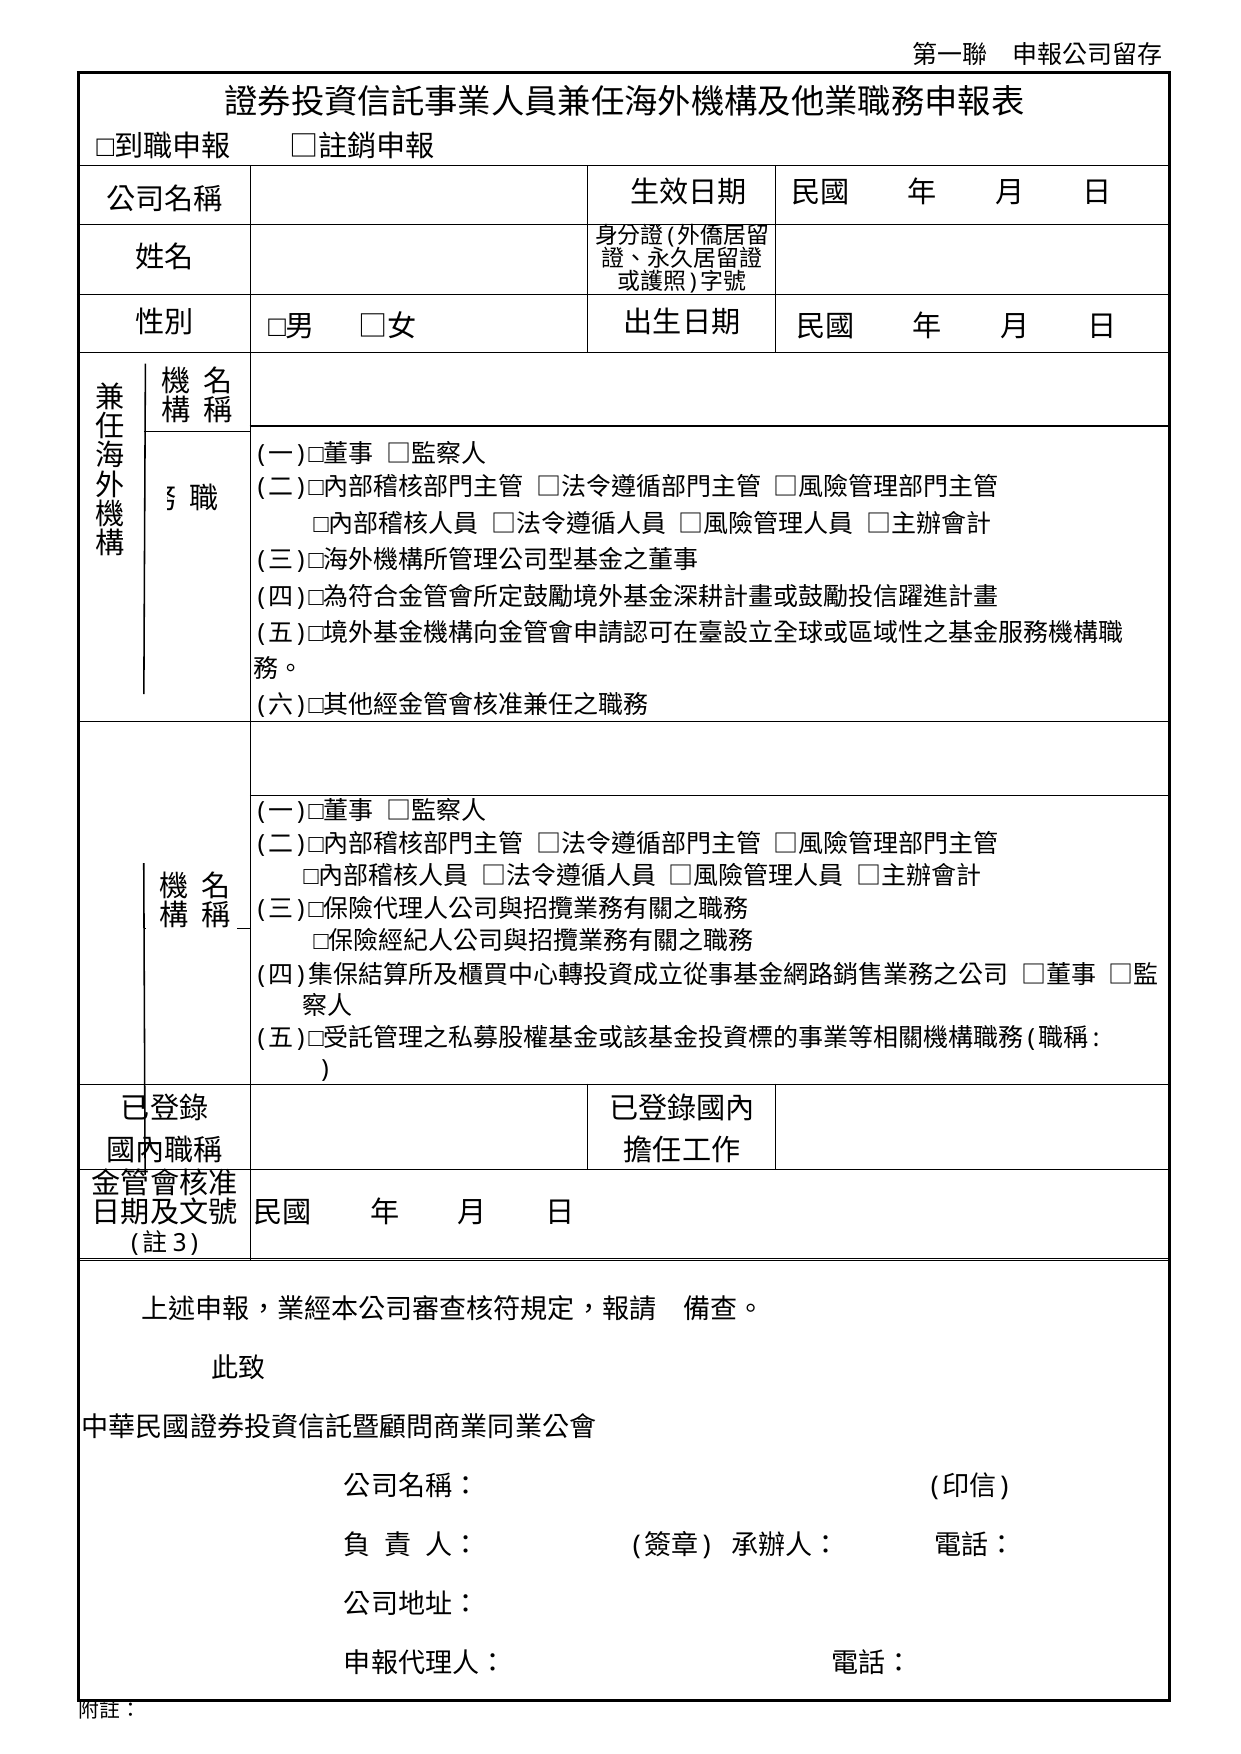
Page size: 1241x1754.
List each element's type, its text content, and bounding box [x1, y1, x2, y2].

table_cell □男 □女 [251, 295, 587, 352]
table_header 證券投資信託事業人員兼任海外機構及他業職務申報表 □到職申報 □註銷申報 [80, 74, 1168, 165]
table_cell 民國 年 月 日 [776, 295, 1168, 352]
table_cell 性別 [80, 295, 250, 352]
table_cell [146, 412, 150, 431]
table_cell (一)□董事 □監察人 (二)□內部稽核部門主管 □法令遵循部門主管 □風險管理部門主管 □內部稽核人員 □法令遵循人員 □風險管理人員 □主辦會計 (三)□海外機構所管理公司型基金之董事 (四)□為符合金管會所定鼓勵境外基金深耕計畫或鼓勵投信躍進計畫 (五)□境外基金機構向金管會申請認可在臺設立全球或區域性之基金服務機構職務。 (六)□其他經金管會核准兼任之職務 [251, 427, 1168, 721]
table_cell 身分證(外僑居留證、永久居留證或護照)字號 [588, 225, 775, 294]
table_cell [251, 722, 1168, 795]
table_cell 已登錄 國內職稱 [80, 1085, 144, 1169]
table_cell 公司名稱 [80, 166, 250, 224]
table_cell [80, 412, 250, 721]
table_cell 生效日期 [588, 166, 775, 224]
table_cell [251, 166, 587, 224]
table_cell [776, 1085, 1168, 1169]
table_cell 已登錄 國內職稱 [126, 1107, 144, 1117]
text 附註： [78, 1702, 1162, 1721]
table_cell (一)□董事 □監察人 (二)□內部稽核部門主管 □法令遵循部門主管 □風險管理部門主管 □內部稽核人員 □法令遵循人員 □風險管理人員 □主辦會計 (三)□保險代理人公司與招攬業務有關之職務 □保險經紀人公司與招攬業務有關之職務 (四)集保結算所及櫃買中心轉投資成立從事基金網路銷售業務之公司 □董事 □監察人 (五)□受託管理之私募股權基金或該基金投資標的事業等相關機構職務(職稱: ) [251, 796, 1168, 1083]
table_cell [776, 225, 1168, 294]
table_cell 已登錄 國內職稱 [146, 1085, 250, 1169]
table_cell [251, 225, 587, 294]
table_cell [240, 412, 250, 431]
table_cell 出生日期 [588, 295, 775, 352]
table_cell [160, 468, 233, 546]
table_cell 民國 年 月 日 [251, 1170, 1168, 1258]
table_cell 金管會核准日期及文號 (註3) [80, 1170, 250, 1258]
text 第一聯 申報公司留存 [78, 35, 1162, 71]
table_cell 上述申報，業經本公司審查核符規定，報請 備查。 此致 中華民國證券投資信託暨顧問商業同業公會 公司名稱： (印信) 負 責 人： (簽章) 承辦人： 電話： 公司地址： 申報代理人： 電話： [80, 1261, 1168, 1699]
table_cell [251, 1085, 587, 1169]
table_cell [80, 353, 250, 568]
table_cell 已登錄國內 擔任工作 [588, 1085, 775, 1169]
table_cell 民國 年 月 日 [776, 166, 1168, 224]
table_cell 姓名 [80, 225, 250, 294]
table_cell [80, 722, 250, 1083]
table_cell [251, 353, 1168, 425]
